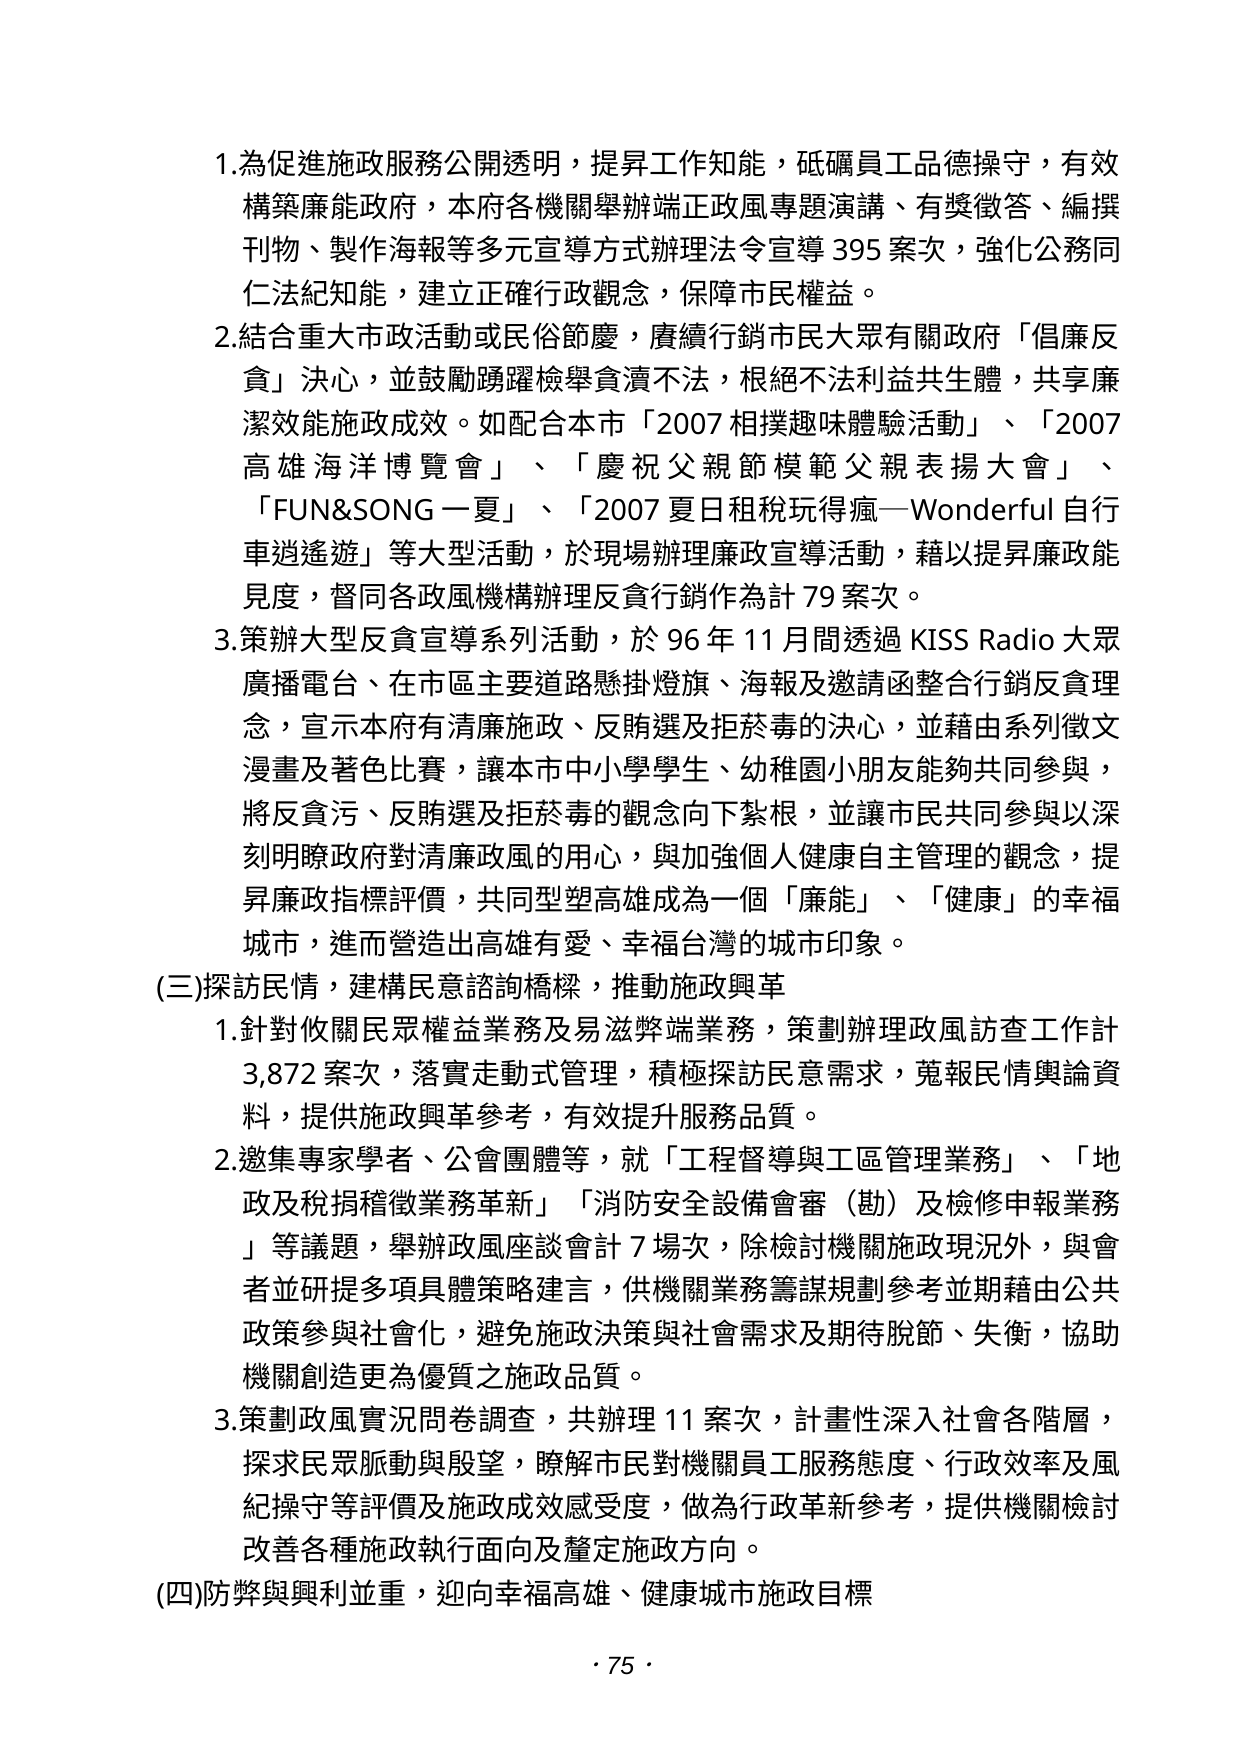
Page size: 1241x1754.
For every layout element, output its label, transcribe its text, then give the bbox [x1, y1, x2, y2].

text 1.為促進施政服務公開透明，提昇工作知能，砥礪員工品德操守，有效構築廉能政府，本府各機關舉辦端正政風專題演講、有獎徵答、編撰刊物、製作海報等多元宣導方式辦理法令宣導395案次，強化公務同仁法紀知能，建立正確行政觀念，保障市民權益。 [213, 139, 1121, 313]
text (三)探訪民情，建構民意諮詢橋樑，推動施政興革 [156, 963, 1121, 1006]
text 1.針對攸關民眾權益業務及易滋弊端業務，策劃辦理政風訪查工作計3,872案次，落實走動式管理，積極探訪民意需求，蒐報民情輿論資料，提供施政興革參考，有效提升服務品質。 [213, 1006, 1121, 1136]
text 3.策辦大型反貪宣導系列活動，於96年11月間透過KISS Radio大眾廣播電台、在市區主要道路懸掛燈旗、海報及邀請函整合行銷反貪理念，宣示本府有清廉施政、反賄選及拒菸毒的決心，並藉由系列徵文、漫畫及著色比賽，讓本市中小學學生、幼稚園小朋友能夠共同參與，將反貪污、反賄選及拒菸毒的觀念向下紮根，並讓市民共同參與以深刻明瞭政府對清廉政風的用心，與加強個人健康自主管理的觀念，提昇廉政指標評價，共同型塑高雄成為一個「廉能」、「健康」的幸福城市，進而營造出高雄有愛、幸福台灣的城市印象。 [213, 616, 1121, 963]
text 3.策劃政風實況問卷調查，共辦理11案次，計畫性深入社會各階層，探求民眾脈動與殷望，瞭解市民對機關員工服務態度、行政效率及風紀操守等評價及施政成效感受度，做為行政革新參考，提供機關檢討改善各種施政執行面向及釐定施政方向。 [213, 1396, 1121, 1569]
text 2.邀集專家學者、公會團體等，就「工程督導與工區管理業務」、「地政及稅捐稽徵業務革新」「消防安全設備會審（勘）及檢修申報業務」等議題，舉辦政風座談會計7場次，除檢討機關施政現況外，與會者並研提多項具體策略建言，供機關業務籌謀規劃參考並期藉由公共政策參與社會化，避免施政決策與社會需求及期待脫節、失衡，協助機關創造更為優質之施政品質。 [213, 1136, 1121, 1396]
text (四)防弊與興利並重，迎向幸福高雄、健康城市施政目標 [156, 1569, 1121, 1613]
text 2.結合重大市政活動或民俗節慶，賡續行銷市民大眾有關政府「倡廉反貪」決心，並鼓勵踴躍檢舉貪瀆不法，根絕不法利益共生體，共享廉潔效能施政成效。如配合本市「2007相撲趣味體驗活動」、「2007高雄海洋博覽會」、「慶祝父親節模範父親表揚大會」、「FUN&SONG一夏」、「2007夏日租稅玩得瘋─Wonderful自行車逍遙遊」等大型活動，於現場辦理廉政宣導活動，藉以提昇廉政能見度，督同各政風機構辦理反貪行銷作為計79案次。 [213, 313, 1121, 616]
